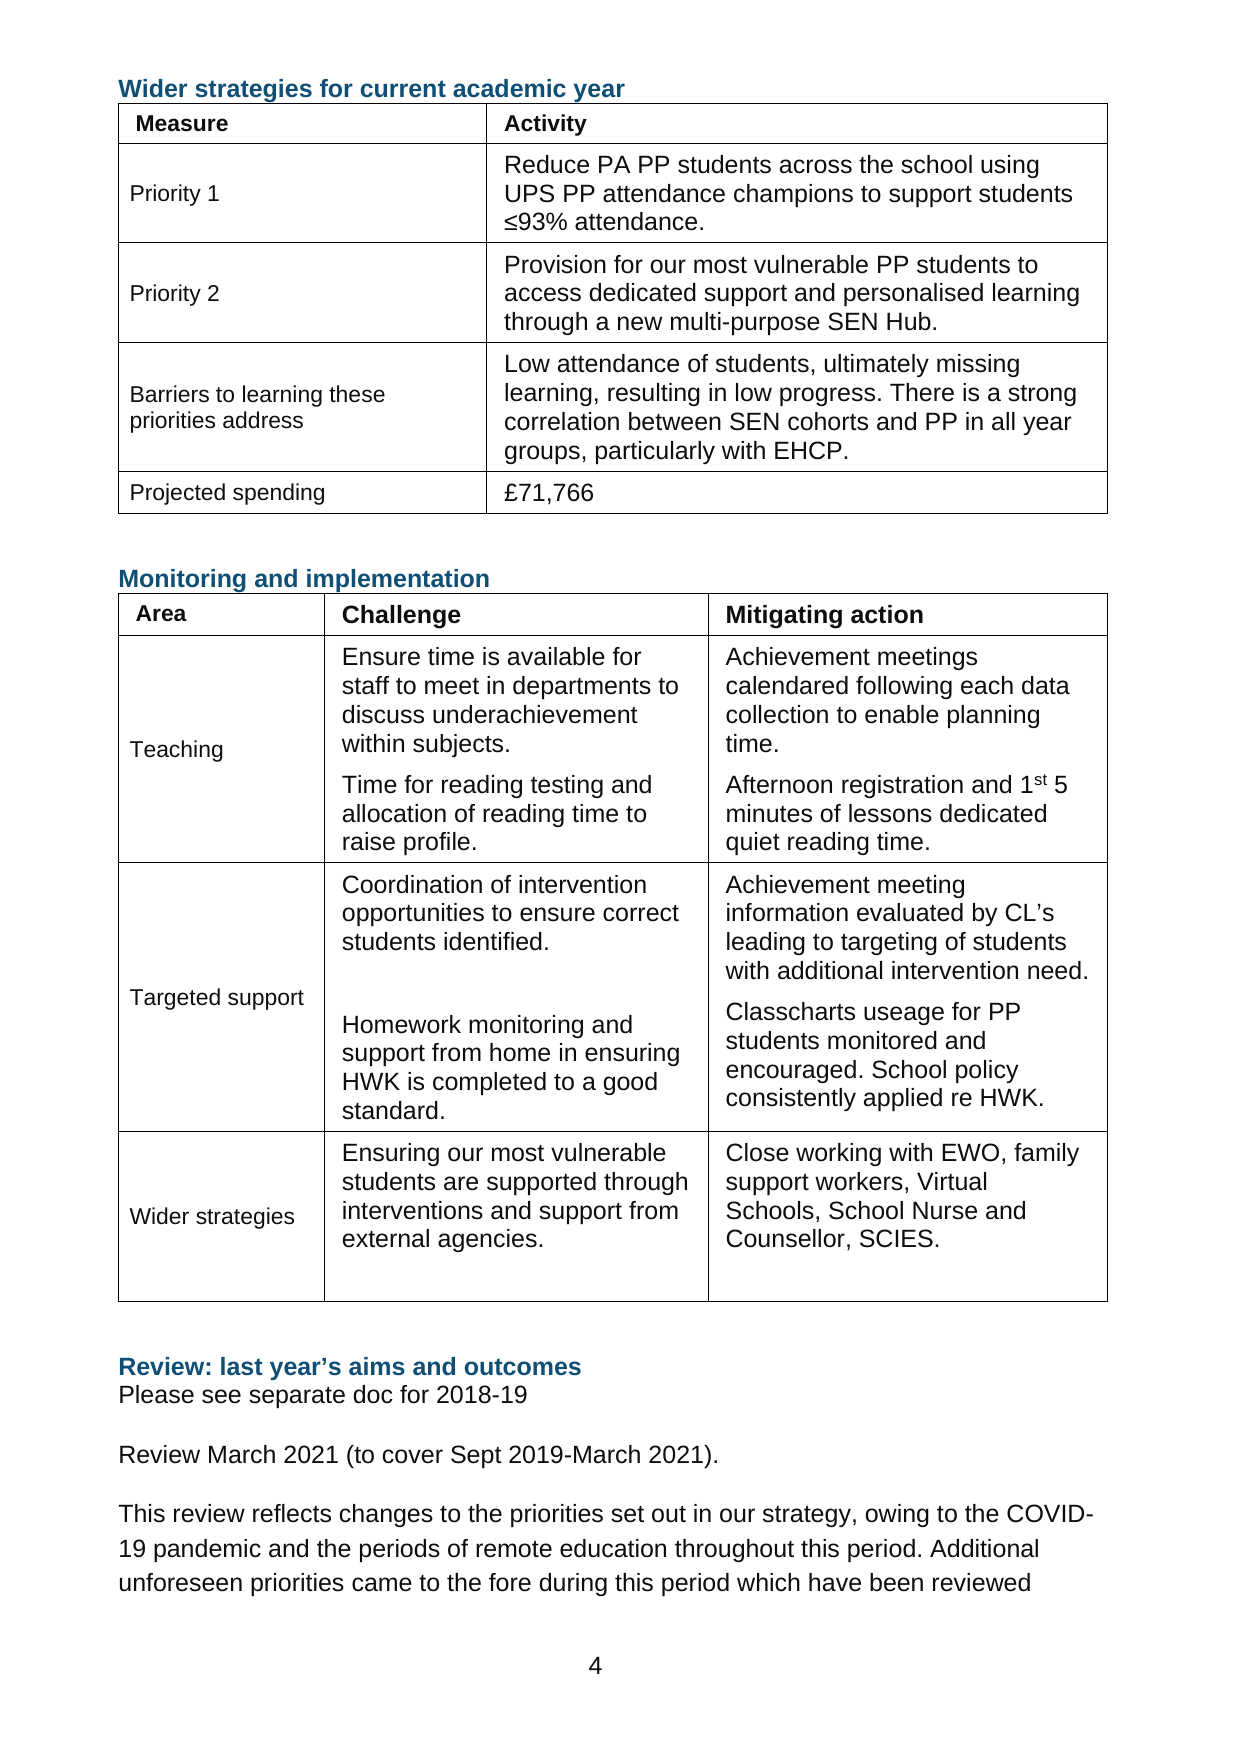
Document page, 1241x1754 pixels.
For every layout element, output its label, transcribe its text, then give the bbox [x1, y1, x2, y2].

table_header Challenge [325, 594, 708, 635]
table_cell Priority 2 [119, 243, 486, 342]
subtitle Wider strategies for current academic year [118, 74, 1107, 103]
table_cell Wider strategies [119, 1132, 324, 1301]
table_cell Provision for our most vulnerable PP students to access dedicated support and personalised learning through a new multi-purpose SEN Hub. [487, 243, 1107, 342]
table_header Mitigating action [709, 594, 1107, 635]
text Review March 2021 (to cover Sept 2019-March 2021). [118, 1440, 1107, 1469]
table_header Activity [487, 104, 1107, 142]
text This review reflects changes to the priorities set out in our strategy, owing to the COVID-19 pandemic and the periods of remote education throughout this period. Additional unforeseen priorities came to the fore during this period which have been reviewed [118, 1499, 1107, 1597]
table_cell Reduce PA PP students across the school using UPS PP attendance champions to support students ≤93% attendance. [487, 144, 1107, 242]
table_cell Close working with EWO, family support workers, Virtual Schools, School Nurse and Counsellor, SCIES. [709, 1132, 1107, 1301]
table_cell Achievement meeting information evaluated by CL’s leading to targeting of students with additional intervention need. Classcharts useage for PP students monitored and encouraged. School policy consistently applied re HWK. [709, 863, 1107, 1131]
table_cell Barriers to learning these priorities address [119, 343, 486, 471]
table_cell Ensuring our most vulnerable students are supported through interventions and support from external agencies. [325, 1132, 708, 1301]
table_cell Coordination of intervention opportunities to ensure correct students identified. Homework monitoring and support from home in ensuring HWK is completed to a good standard. [325, 863, 708, 1131]
text Please see separate doc for 2018-19 [118, 1380, 1107, 1409]
table_cell £71,766 [487, 472, 1107, 513]
table_cell Ensure time is available for staff to meet in departments to discuss underachievement within subjects. Time for reading testing and allocation of reading time to raise profile. [325, 636, 708, 862]
table_cell Priority 1 [119, 144, 486, 242]
table_cell Achievement meetings calendared following each data collection to enable planning time. Afternoon registration and 1st 5 minutes of lessons dedicated quiet reading time. [709, 636, 1107, 862]
table_header Measure [119, 104, 486, 142]
table_cell Low attendance of students, ultimately missing learning, resulting in low progress. There is a strong correlation between SEN cohorts and PP in all year groups, particularly with EHCP. [487, 343, 1107, 471]
table_cell Targeted support [119, 863, 324, 1131]
table_header Area [119, 594, 324, 635]
subtitle Review: last year’s aims and outcomes [118, 1352, 1107, 1380]
table_cell Projected spending [119, 472, 486, 513]
subtitle Monitoring and implementation [118, 564, 1107, 593]
table_cell Teaching [119, 636, 324, 862]
